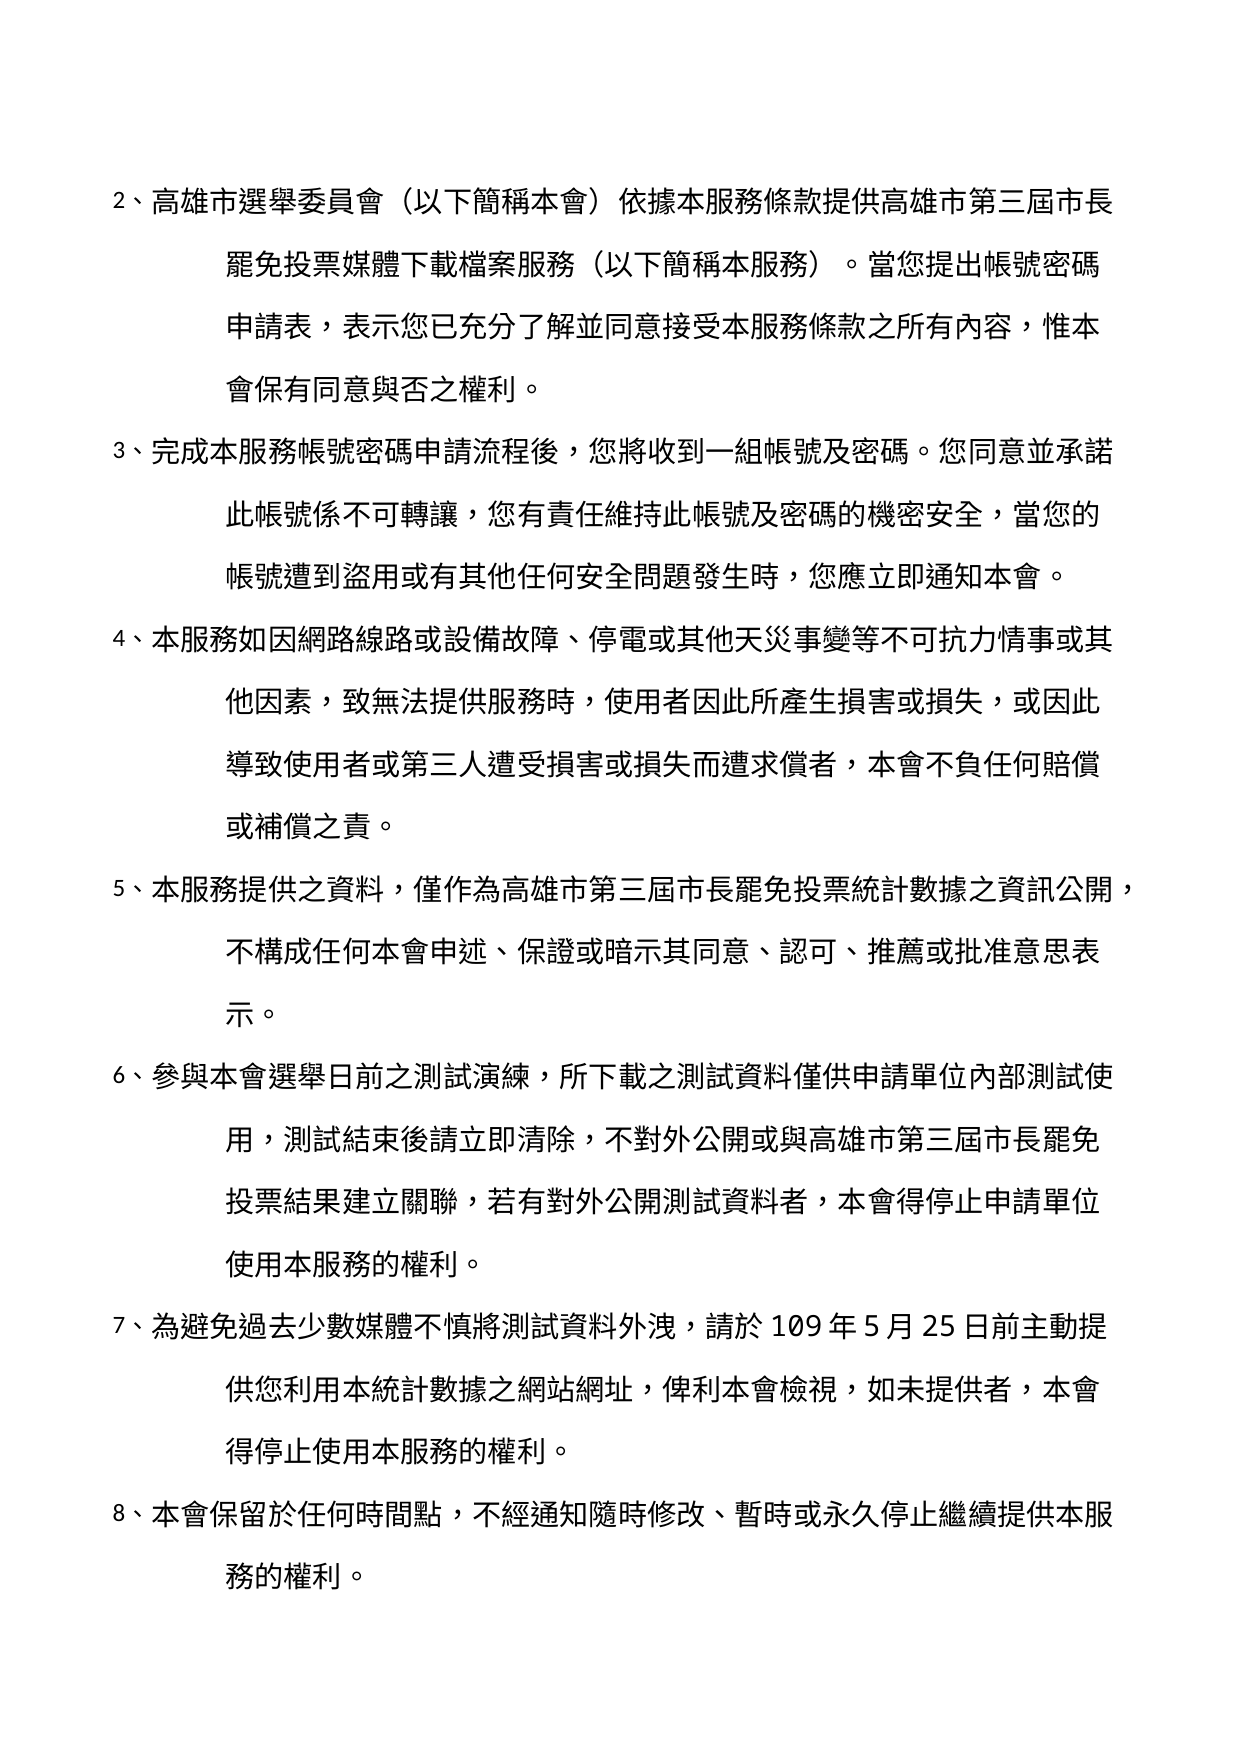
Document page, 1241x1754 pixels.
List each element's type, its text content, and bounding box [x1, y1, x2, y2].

list 高雄市選舉委員會（以下簡稱本會）依據本服務條款提供高雄市第三屆市長罷免投票媒體下載檔案服務（以下簡稱本服務）。當您提出帳號密碼申請表，表示您已充分了解並同意接受本服務條款之所有內容，惟本會保有同意與否之權利。 [112, 158, 1128, 408]
list 本會保留於任何時間點，不經通知隨時修改、暫時或永久停止繼續提供本服務的權利。 [112, 1471, 1128, 1596]
list 本服務如因網路線路或設備故障、停電或其他天災事變等不可抗力情事或其他因素，致無法提供服務時，使用者因此所產生損害或損失，或因此導致使用者或第三人遭受損害或損失而遭求償者，本會不負任何賠償或補償之責。 [112, 596, 1128, 846]
list 參與本會選舉日前之測試演練，所下載之測試資料僅供申請單位內部測試使用，測試結束後請立即清除，不對外公開或與高雄市第三屆市長罷免投票結果建立關聯，若有對外公開測試資料者，本會得停止申請單位使用本服務的權利。 [112, 1033, 1128, 1283]
list 本服務提供之資料，僅作為高雄市第三屆市長罷免投票統計數據之資訊公開，不構成任何本會申述、保證或暗示其同意、認可、推薦或批准意思表示。 [112, 846, 1128, 1033]
list 完成本服務帳號密碼申請流程後，您將收到一組帳號及密碼。您同意並承諾此帳號係不可轉讓，您有責任維持此帳號及密碼的機密安全，當您的帳號遭到盜用或有其他任何安全問題發生時，您應立即通知本會。 [112, 408, 1128, 596]
list 為避免過去少數媒體不慎將測試資料外洩，請於109年5月25日前主動提供您利用本統計數據之網站網址，俾利本會檢視，如未提供者，本會得停止使用本服務的權利。 [112, 1283, 1128, 1471]
